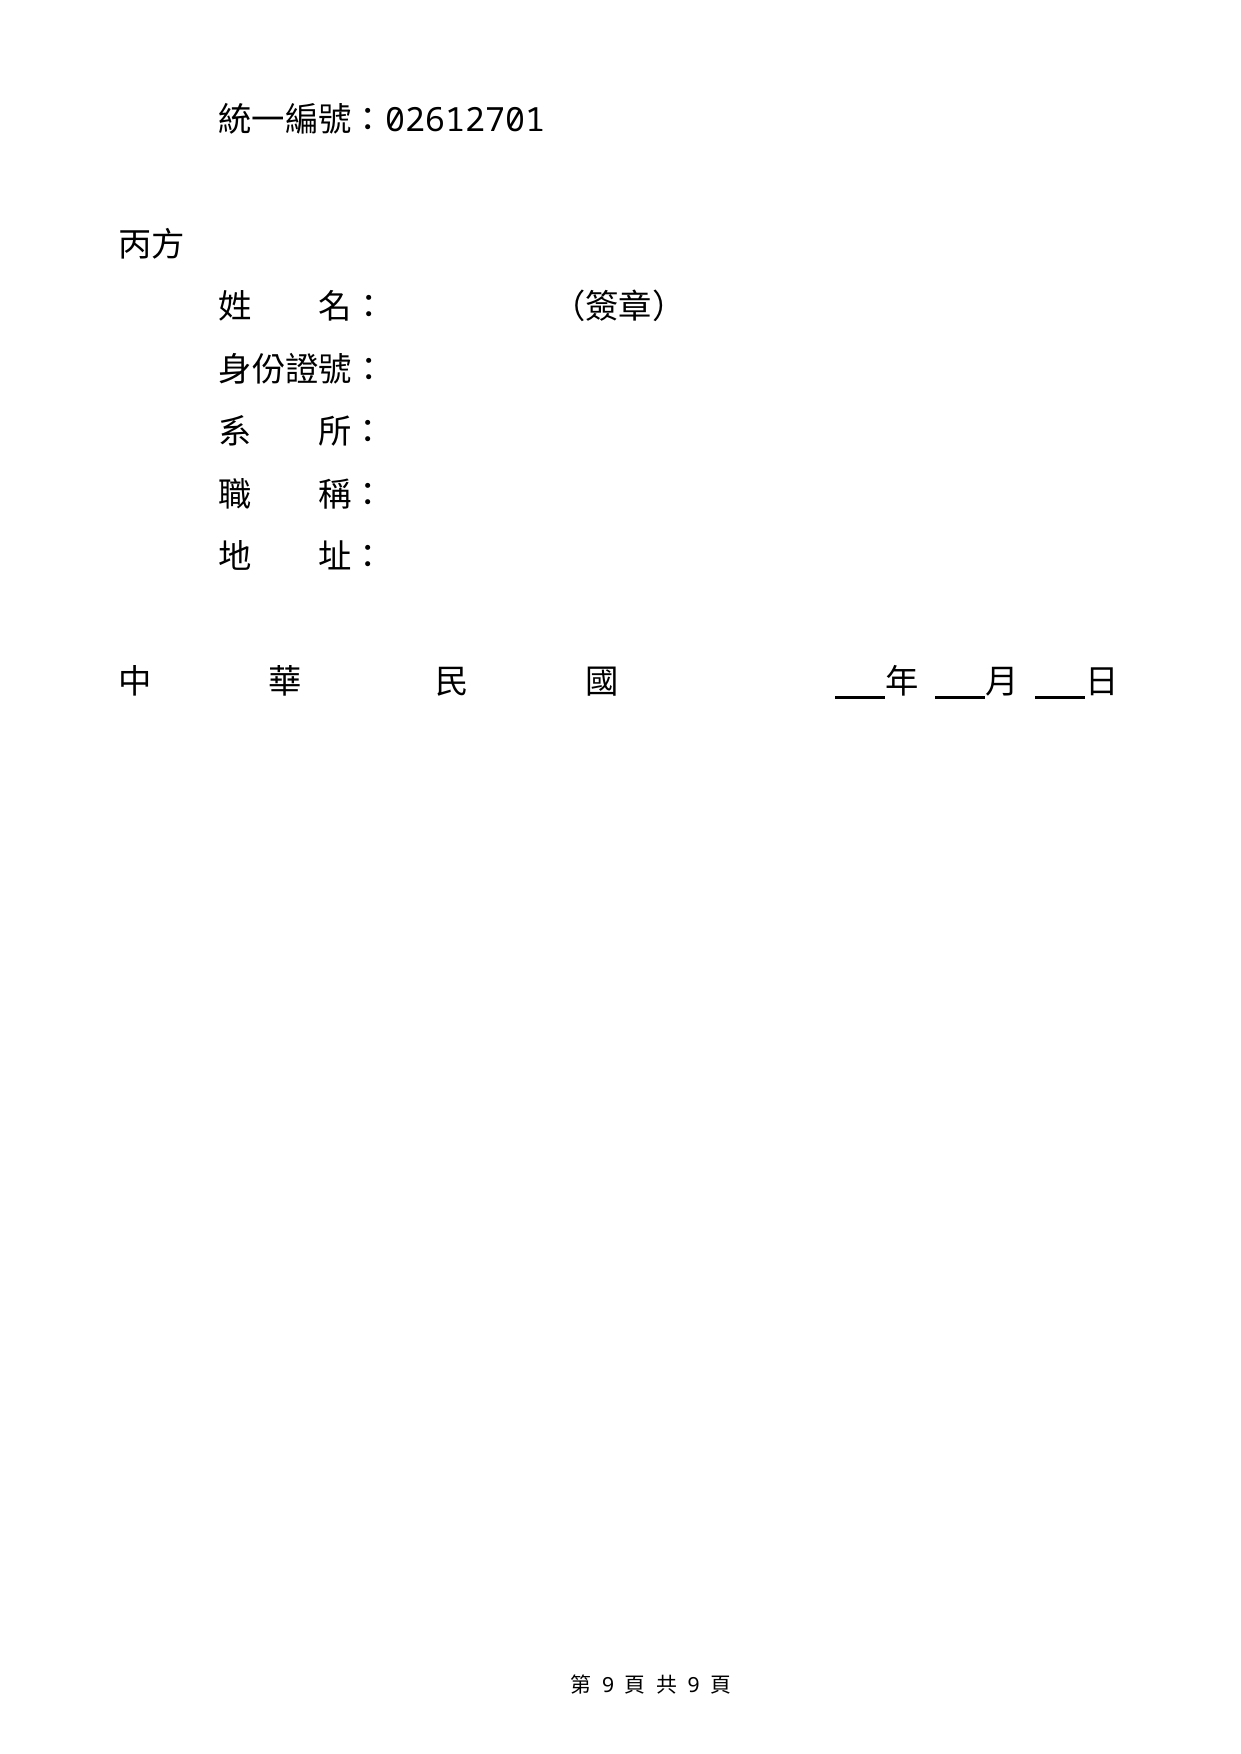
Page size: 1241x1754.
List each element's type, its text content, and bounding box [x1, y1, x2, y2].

text 丙方 [118, 200, 1122, 262]
text 職 稱： [118, 450, 1122, 512]
text 統一編號：02612701 [118, 75, 1122, 137]
text 身份證號： [118, 325, 1122, 387]
text 地 址： [118, 512, 1122, 575]
text 姓 名： （簽章） [118, 262, 1122, 325]
text 中 華 民 國 年 月 日 [118, 637, 1122, 700]
text 系 所： [118, 387, 1122, 450]
